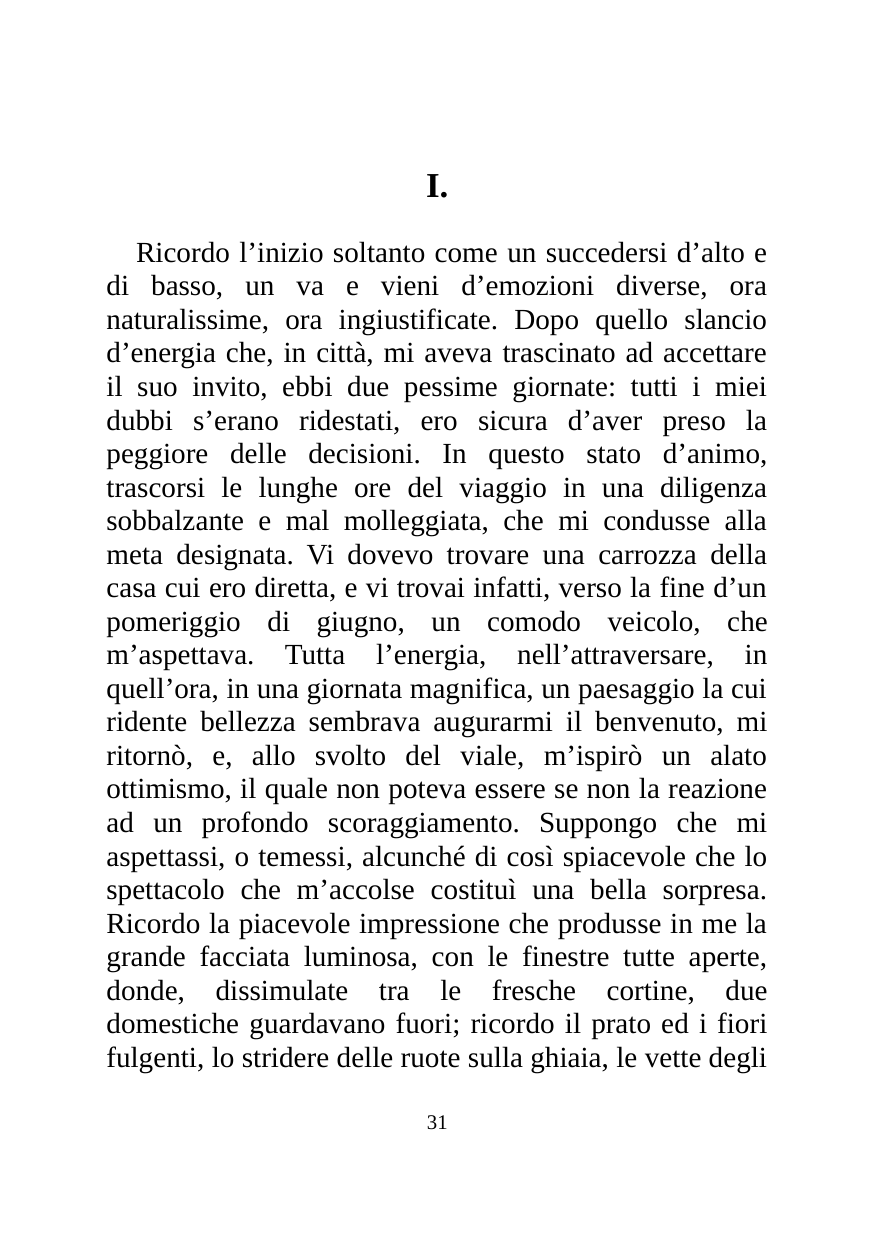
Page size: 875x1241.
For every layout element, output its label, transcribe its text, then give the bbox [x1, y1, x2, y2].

subtitle I. [106, 165, 768, 206]
text Ricordo l’inizio soltanto come un succedersi d’alto e di basso, un va e vieni d’emozioni diverse, ora naturalissime, ora ingiustificate. Dopo quello slancio d’energia che, in città, mi aveva trascinato ad accettare il suo invito, ebbi due pessime giornate: tutti i miei dubbi s’erano ridestati, ero sicura d’aver preso la peggiore delle decisioni. In questo stato d’animo, trascorsi le lunghe ore del viaggio in una diligenza sobbalzante e mal molleggiata, che mi condusse alla meta designata. Vi dovevo trovare una carrozza della casa cui ero diretta, e vi trovai infatti, verso la fine d’un pomeriggio di giugno, un comodo veicolo, che m’aspettava. Tutta l’energia, nell’attraversare, in quell’ora, in una giornata magnifica, un paesaggio la cui ridente bellezza sembrava augurarmi il benvenuto, mi ritornò, e, allo svolto del viale, m’ispirò un alato ottimismo, il quale non poteva essere se non la reazione ad un profondo scoraggiamento. Suppongo che mi aspettassi, o temessi, alcunché di così spiacevole che lo spettacolo che m’accolse costituì una bella sorpresa. Ricordo la piacevole impressione che produsse in me la grande facciata luminosa, con le finestre tutte aperte, donde, dissimulate tra le fresche cortine, due domestiche guardavano fuori; ricordo il prato ed i fiori fulgenti, lo stridere delle ruote sulla ghiaia, le vette degli [106, 235, 768, 1073]
